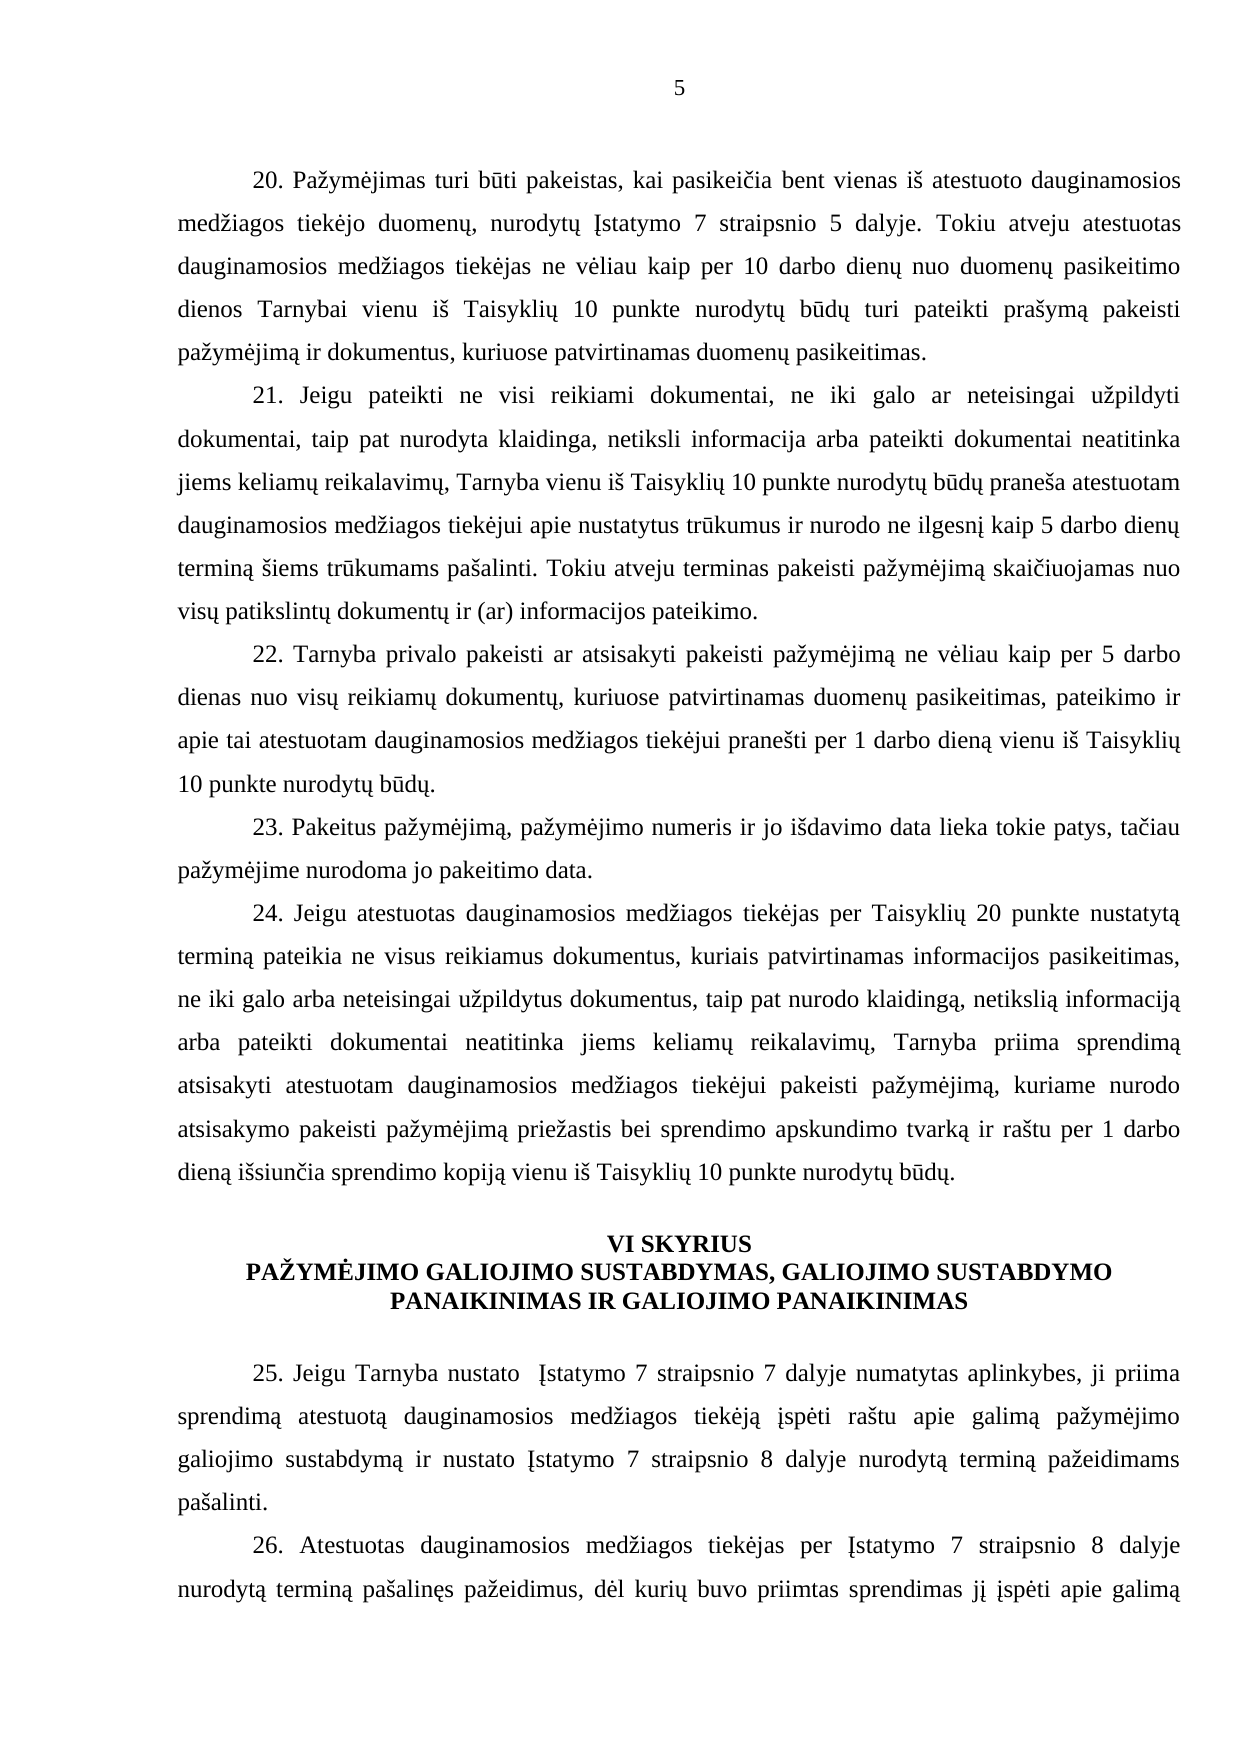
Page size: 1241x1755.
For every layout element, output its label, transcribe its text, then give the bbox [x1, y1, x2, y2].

text 23. Pakeitus pažymėjimą, pažymėjimo numeris ir jo išdavimo data lieka tokie patys, tačiau pažymėjime nurodoma jo pakeitimo data. [177, 812, 1181, 884]
text PAŽYMĖJIMO GALIOJIMO SUSTABDYMAS, GALIOJIMO SUSTABDYMO PANAIKINIMAS IR GALIOJIMO PANAIKINIMAS [177, 1257, 1181, 1315]
text 24. Jeigu atestuotas dauginamosios medžiagos tiekėjas per Taisyklių 20 punkte nustatytą terminą pateikia ne visus reikiamus dokumentus, kuriais patvirtinamas informacijos pasikeitimas, ne iki galo arba neteisingai užpildytus dokumentus, taip pat nurodo klaidingą, netikslią informaciją arba pateikti dokumentai neatitinka jiems keliamų reikalavimų, Tarnyba priima sprendimą atsisakyti atestuotam dauginamosios medžiagos tiekėjui pakeisti pažymėjimą, kuriame nurodo atsisakymo pakeisti pažymėjimą priežastis bei sprendimo apskundimo tvarką ir raštu per 1 darbo dieną išsiunčia sprendimo kopiją vienu iš Taisyklių 10 punkte nurodytų būdų. [177, 898, 1181, 1186]
text 26. Atestuotas dauginamosios medžiagos tiekėjas per Įstatymo 7 straipsnio 8 dalyje nurodytą terminą pašalinęs pažeidimus, dėl kurių buvo priimtas sprendimas jį įspėti apie galimą [177, 1531, 1181, 1602]
text 25. Jeigu Tarnyba nustato Įstatymo 7 straipsnio 7 dalyje numatytas aplinkybes, ji priima sprendimą atestuotą dauginamosios medžiagos tiekėją įspėti raštu apie galimą pažymėjimo galiojimo sustabdymą ir nustato Įstatymo 7 straipsnio 8 dalyje nurodytą terminą pažeidimams pašalinti. [177, 1358, 1181, 1516]
text 21. Jeigu pateikti ne visi reikiami dokumentai, ne iki galo ar neteisingai užpildyti dokumentai, taip pat nurodyta klaidinga, netiksli informacija arba pateikti dokumentai neatitinka jiems keliamų reikalavimų, Tarnyba vienu iš Taisyklių 10 punkte nurodytų būdų praneša atestuotam dauginamosios medžiagos tiekėjui apie nustatytus trūkumus ir nurodo ne ilgesnį kaip 5 darbo dienų terminą šiems trūkumams pašalinti. Tokiu atveju terminas pakeisti pažymėjimą skaičiuojamas nuo visų patikslintų dokumentų ir (ar) informacijos pateikimo. [177, 381, 1181, 625]
text VI SKYRIUS [177, 1229, 1181, 1257]
text 22. Tarnyba privalo pakeisti ar atsisakyti pakeisti pažymėjimą ne vėliau kaip per 5 darbo dienas nuo visų reikiamų dokumentų, kuriuose patvirtinamas duomenų pasikeitimas, pateikimo ir apie tai atestuotam dauginamosios medžiagos tiekėjui pranešti per 1 darbo dieną vienu iš Taisyklių 10 punkte nurodytų būdų. [177, 639, 1181, 797]
text 20. Pažymėjimas turi būti pakeistas, kai pasikeičia bent vienas iš atestuoto dauginamosios medžiagos tiekėjo duomenų, nurodytų Įstatymo 7 straipsnio 5 dalyje. Tokiu atveju atestuotas dauginamosios medžiagos tiekėjas ne vėliau kaip per 10 darbo dienų nuo duomenų pasikeitimo dienos Tarnybai vienu iš Taisyklių 10 punkte nurodytų būdų turi pateikti prašymą pakeisti pažymėjimą ir dokumentus, kuriuose patvirtinamas duomenų pasikeitimas. [177, 165, 1181, 366]
